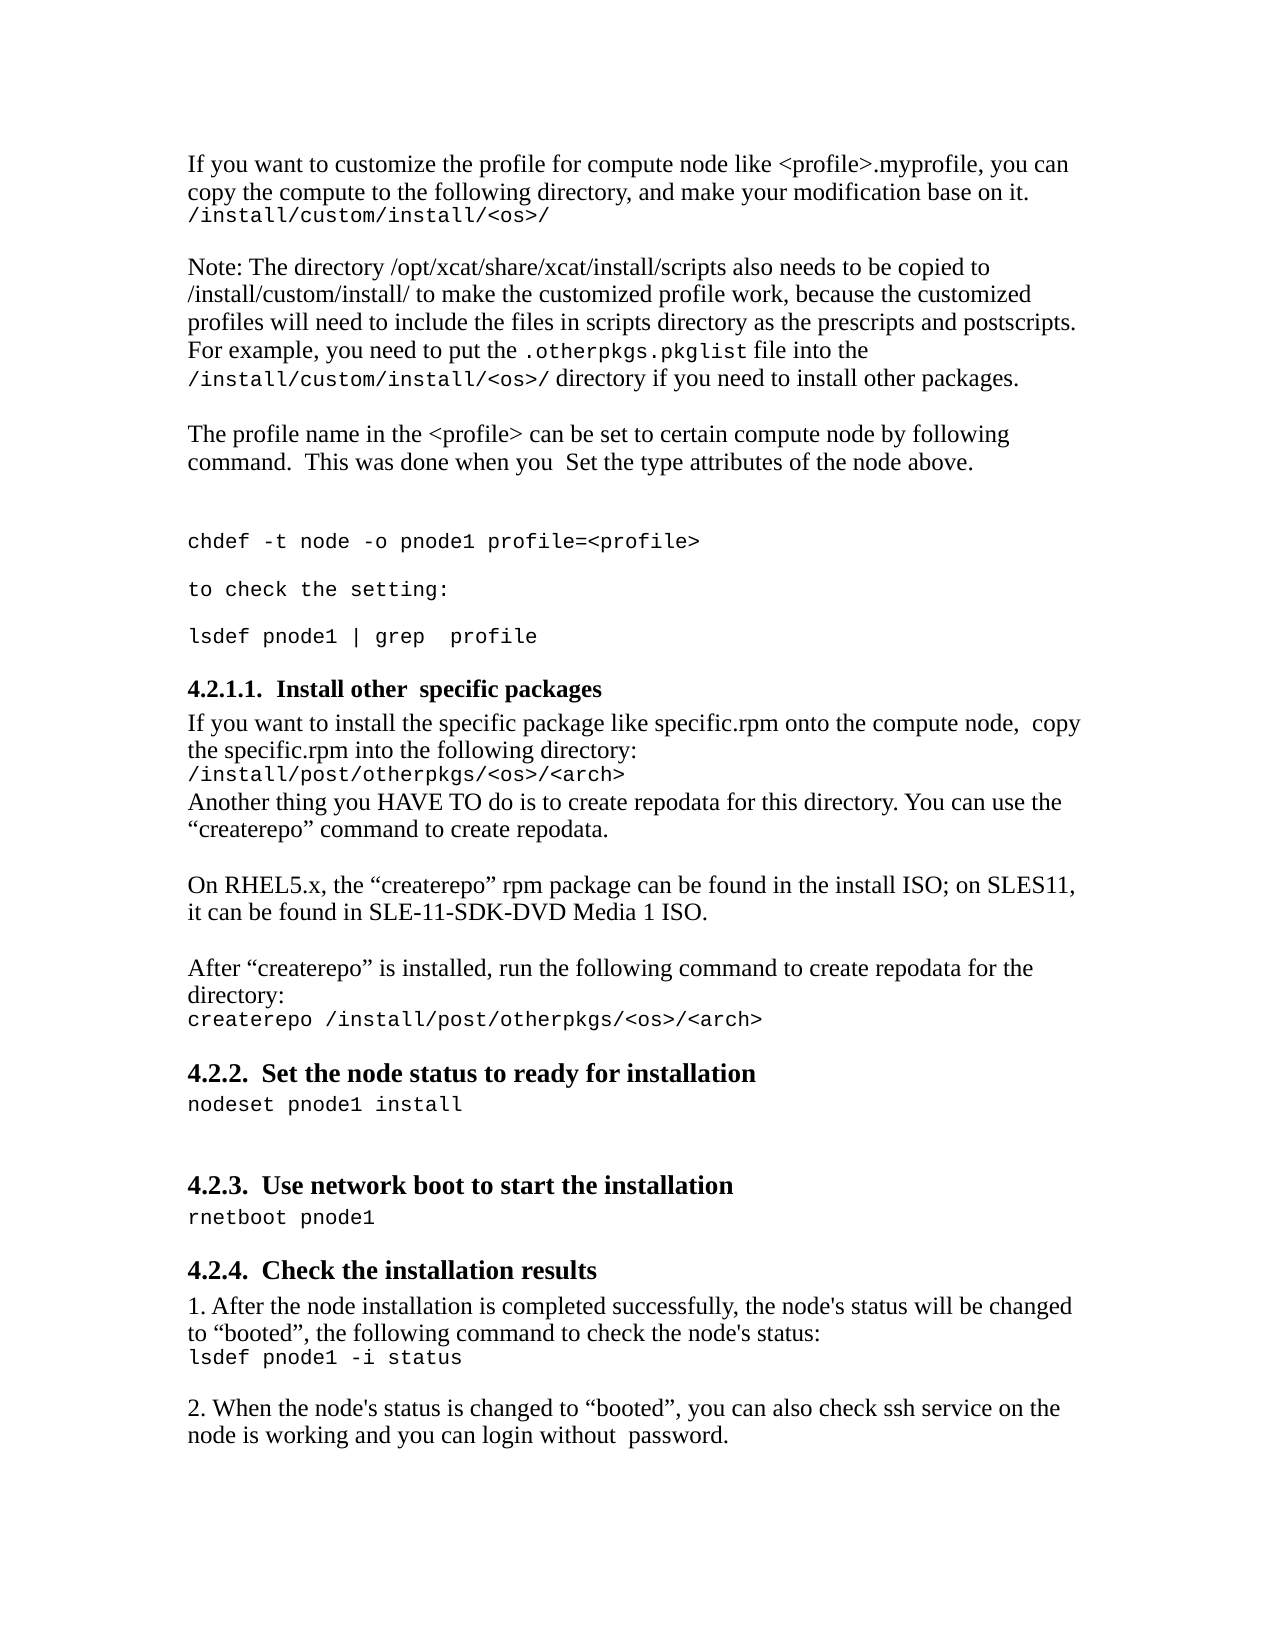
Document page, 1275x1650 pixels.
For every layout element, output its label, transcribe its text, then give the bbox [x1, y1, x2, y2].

text For example, you need to put the .otherpkgs.pkglist file into the /install/custom/install/<os>/ directory if you need to install other packages. [187, 336, 1087, 393]
text Note: The directory /opt/xcat/share/xcat/install/scripts also needs to be copied to /install/custom/install/ to make the customized profile work, because the customized profiles will need to include the files in scripts directory as the prescripts and postscripts. [187, 253, 1087, 336]
text 1. After the node installation is completed successfully, the node's status will be changed to “booted”, the following command to check the node's status: [187, 1292, 1087, 1347]
text to check the setting: [187, 579, 1087, 602]
text rnetboot pnode1 [187, 1207, 1087, 1231]
text /install/custom/install/<os>/ [187, 205, 1087, 229]
subtitle Install other specific packages [187, 675, 1087, 702]
text The profile name in the <profile> can be set to certain compute node by following command. This was done when you Set the type attributes of the node above. [187, 421, 1087, 476]
text /install/post/otherpkgs/<os>/<arch> [187, 764, 1087, 788]
text Another thing you HAVE TO do is to create repodata for this directory. You can use the “createrepo” command to create repodata. [187, 788, 1087, 843]
text On RHEL5.x, the “createrepo” rpm package can be found in the install ISO; on SLES11, it can be found in SLE-11-SDK-DVD Media 1 ISO. [187, 871, 1087, 926]
text If you want to install the specific package like specific.rpm onto the compute node, copy the specific.rpm into the following directory: [187, 709, 1087, 764]
text If you want to customize the profile for compute node like <profile>.myprofile, you can copy the compute to the following directory, and make your modification base on it. [187, 150, 1087, 205]
text After “createrepo” is installed, run the following command to create repodata for the directory: [187, 954, 1087, 1009]
text createrepo /install/post/otherpkgs/<os>/<arch> [187, 1009, 1087, 1033]
text lsdef pnode1 -i status [187, 1347, 1087, 1371]
subtitle Check the installation results [187, 1256, 1087, 1286]
text chdef -t node -o pnode1 profile=<profile> [187, 531, 1087, 555]
text 2. When the node's status is changed to “booted”, you can also check ssh service on the node is working and you can login without password. [187, 1394, 1087, 1449]
subtitle Use network boot to start the installation [187, 1171, 1087, 1201]
text nodeset pnode1 install [187, 1094, 1087, 1118]
text lsdef pnode1 | grep profile [187, 626, 1087, 650]
subtitle Set the node status to ready for installation [187, 1058, 1087, 1088]
